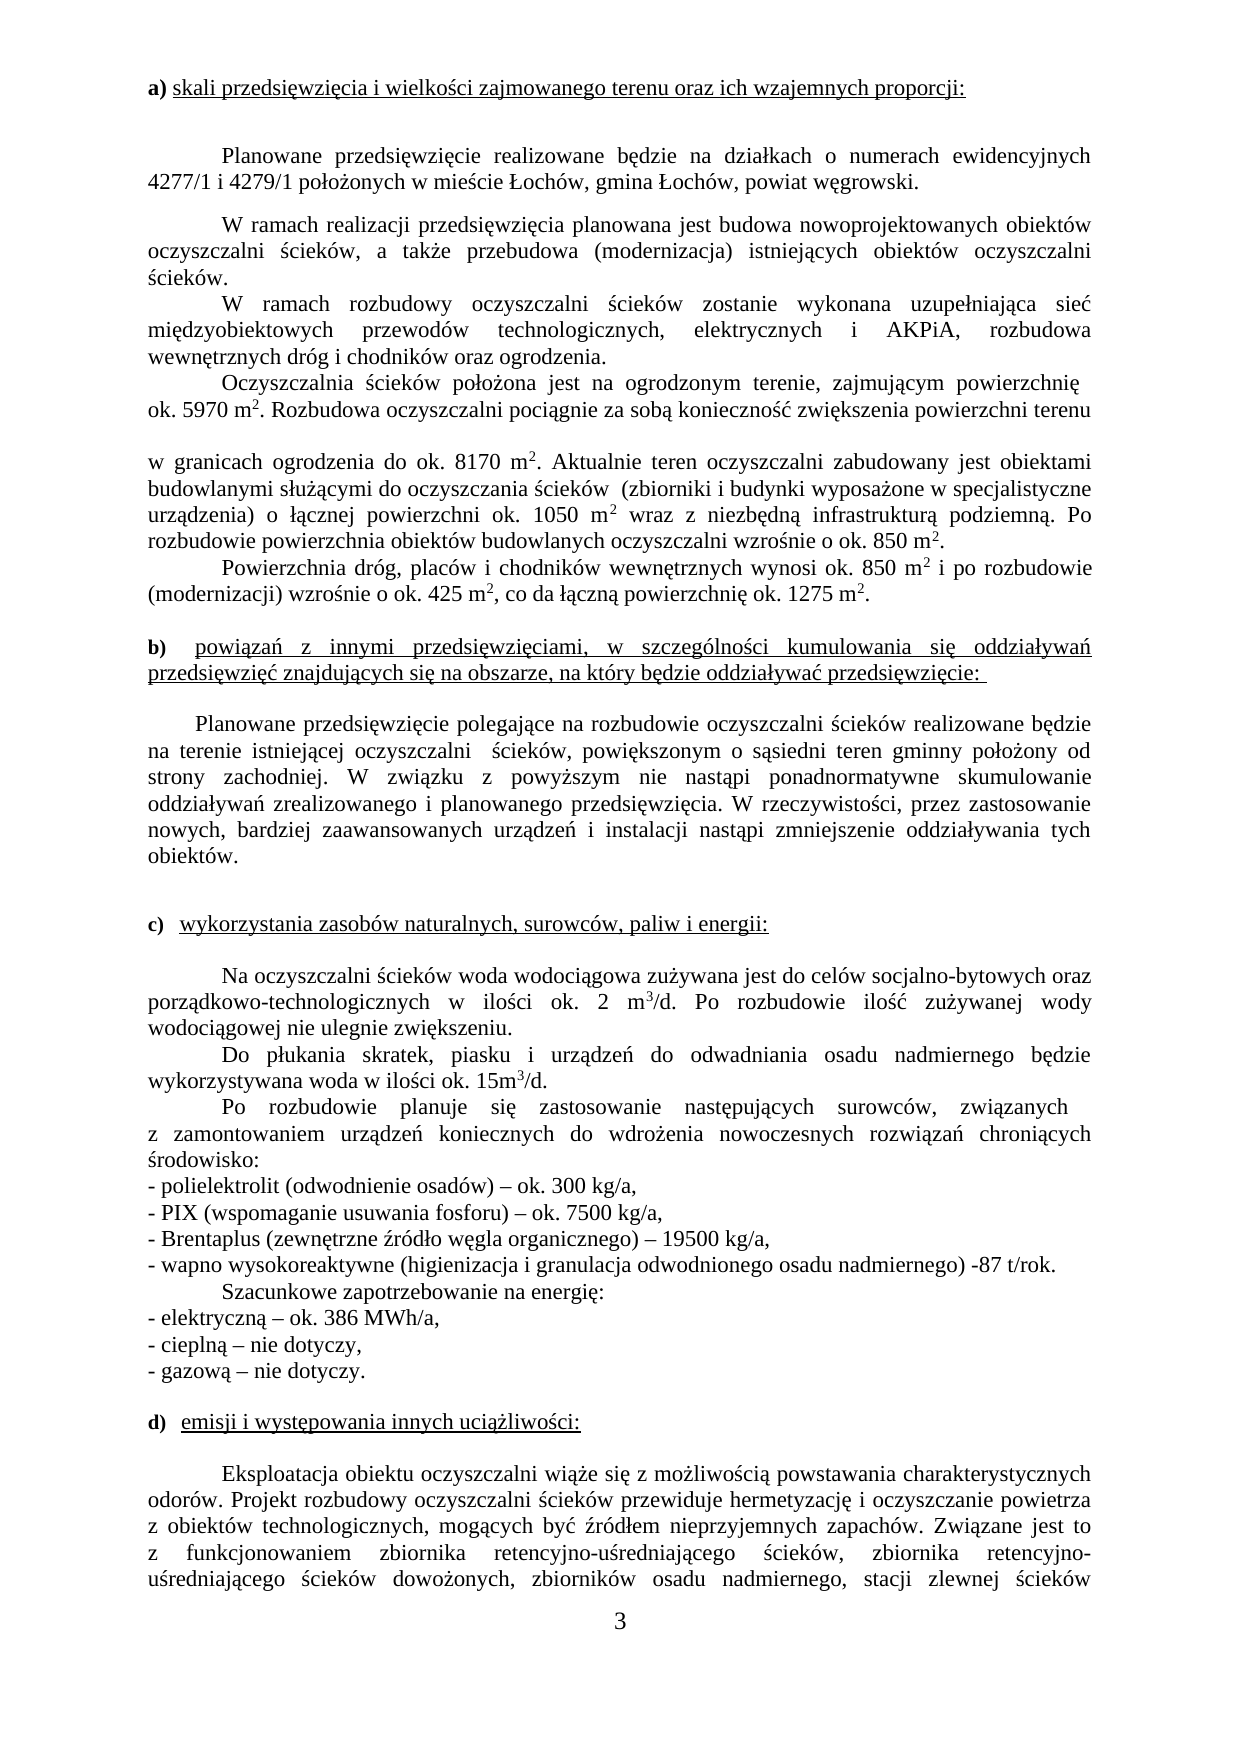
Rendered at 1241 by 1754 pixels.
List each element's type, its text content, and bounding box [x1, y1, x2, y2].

text Po rozbudowie planuje się zastosowanie następujących surowców, związanych z zamontowaniem urządzeń koniecznych do wdrożenia nowoczesnych rozwiązań chroniących środowisko: [148, 1093, 1093, 1172]
text - gazową – nie dotyczy. [148, 1357, 1093, 1383]
list emisji i występowania innych uciążliwości: [148, 1408, 1093, 1435]
list powiązań z innymi przedsięwzięciami, w szczególności kumulowania się oddziaływań przedsięwzięć znajdujących się na obszarze, na który będzie oddziaływać przedsięwzięcie: [148, 633, 1093, 686]
text Szacunkowe zapotrzebowanie na energię: [148, 1278, 1093, 1304]
list wykorzystania zasobów naturalnych, surowców, paliw i energii: [148, 910, 1093, 937]
text Eksploatacja obiektu oczyszczalni wiąże się z możliwością powstawania charakterystycznych odorów. Projekt rozbudowy oczyszczalni ścieków przewiduje hermetyzację i oczyszczanie powietrza z obiektów technologicznych, mogących być źródłem nieprzyjemnych zapachów. Związane jest to z funkcjonowaniem zbiornika retencyjno-uśredniającego ścieków, zbiornika retencyjno-uśredniającego ścieków dowożonych, zbiorników osadu nadmiernego, stacji zlewnej ścieków [148, 1460, 1093, 1591]
text - PIX (wspomaganie usuwania fosforu) – ok. 7500 kg/a, [148, 1199, 1093, 1225]
text Powierzchnia dróg, placów i chodników wewnętrznych wynosi ok. 850 m2 i po rozbudowie (modernizacji) wzrośnie o ok. 425 m2, co da łączną powierzchnię ok. 1275 m2. [148, 554, 1093, 606]
text - Brentaplus (zewnętrzne źródło węgla organicznego) – 19500 kg/a, [148, 1225, 1093, 1252]
text Planowane przedsięwzięcie realizowane będzie na działkach o numerach ewidencyjnych 4277/1 i 4279/1 położonych w mieście Łochów, gmina Łochów, powiat węgrowski. [148, 142, 1093, 194]
text - elektryczną – ok. 386 MWh/a, [148, 1304, 1093, 1331]
text Na oczyszczalni ścieków woda wodociągowa zużywana jest do celów socjalno-bytowych oraz porządkowo-technologicznych w ilości ok. 2 m3/d. Po rozbudowie ilość zużywanej wody wodociągowej nie ulegnie zwiększeniu. [148, 962, 1093, 1041]
text W ramach rozbudowy oczyszczalni ścieków zostanie wykonana uzupełniająca sieć międzyobiektowych przewodów technologicznych, elektrycznych i AKPiA, rozbudowa wewnętrznych dróg i chodników oraz ogrodzenia. [148, 290, 1093, 369]
text a) skali przedsięwzięcia i wielkości zajmowanego terenu oraz ich wzajemnych proporcji: [148, 74, 1093, 100]
text - wapno wysokoreaktywne (higienizacja i granulacja odwodnionego osadu nadmiernego) -87 t/rok. [148, 1252, 1093, 1278]
text Planowane przedsięwzięcie polegające na rozbudowie oczyszczalni ścieków realizowane będzie na terenie istniejącej oczyszczalni ścieków, powiększonym o sąsiedni teren gminny położony od strony zachodniej. W związku z powyższym nie nastąpi ponadnormatywne skumulowanie oddziaływań zrealizowanego i planowanego przedsięwzięcia. W rzeczywistości, przez zastosowanie nowych, bardziej zaawansowanych urządzeń i instalacji nastąpi zmniejszenie oddziaływania tych obiektów. [148, 711, 1093, 869]
text Oczyszczalnia ścieków położona jest na ogrodzonym terenie, zajmującym powierzchnię ok. 5970 m2. Rozbudowa oczyszczalni pociągnie za sobą konieczność zwiększenia powierzchni terenu w granicach ogrodzenia do ok. 8170 m2. Aktualnie teren oczyszczalni zabudowany jest obiektami budowlanymi służącymi do oczyszczania ścieków (zbiorniki i budynki wyposażone w specjalistyczne urządzenia) o łącznej powierzchni ok. 1050 m2 wraz z niezbędną infrastrukturą podziemną. Po rozbudowie powierzchnia obiektów budowlanych oczyszczalni wzrośnie o ok. 850 m2. [148, 369, 1093, 554]
text W ramach realizacji przedsięwzięcia planowana jest budowa nowoprojektowanych obiektów oczyszczalni ścieków, a także przebudowa (modernizacja) istniejących obiektów oczyszczalni ścieków. [148, 211, 1093, 290]
text Do płukania skratek, piasku i urządzeń do odwadniania osadu nadmiernego będzie wykorzystywana woda w ilości ok. 15m3/d. [148, 1041, 1093, 1093]
text - polielektrolit (odwodnienie osadów) – ok. 300 kg/a, [148, 1172, 1093, 1199]
text - cieplną – nie dotyczy, [148, 1331, 1093, 1357]
